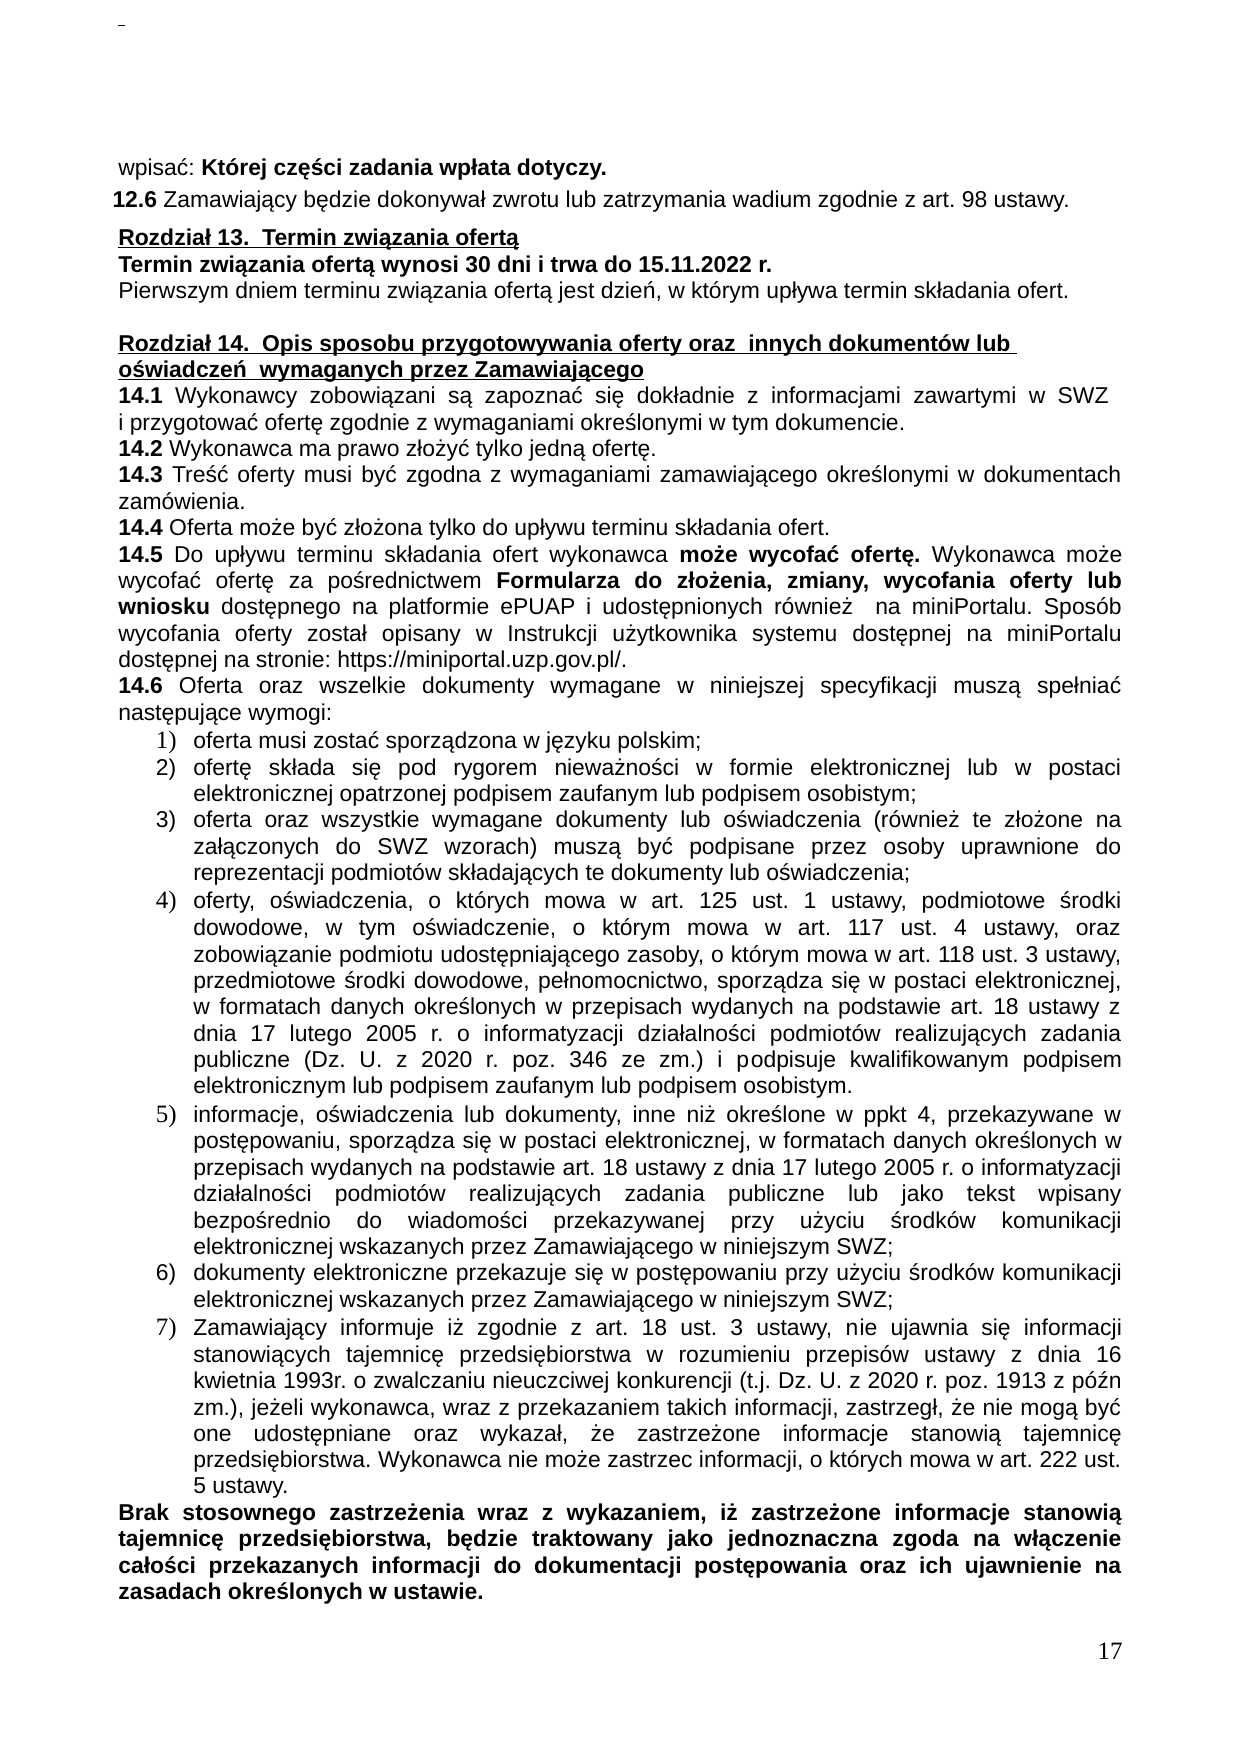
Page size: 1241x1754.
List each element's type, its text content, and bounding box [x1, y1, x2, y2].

text Rozdział 13. Termin związania ofertą [118, 224, 1122, 251]
text Pierwszym dniem terminu związania ofertą jest dzień, w którym upływa termin składania ofert. [118, 277, 1122, 303]
list ofertę składa się pod rygorem nieważności w formie elektronicznej lub w postaci elektronicznej opatrzonej podpisem zaufanym lub podpisem osobistym; [156, 754, 1122, 806]
text Termin związania ofertą wynosi 30 dni i trwa do 15.11.2022 r. [118, 251, 1122, 277]
text wpisać: Której części zadania wpłata dotyczy. [118, 153, 1122, 180]
list Zamawiający informuje iż zgodnie z art. 18 ust. 3 ustawy, nie ujawnia się informacji stanowiących tajemnicę przedsiębiorstwa w rozumieniu przepisów ustawy z dnia 16 kwietnia 1993r. o zwalczaniu nieuczciwej konkurencji (t.j. Dz. U. z 2020 r. poz. 1913 z późn zm.), jeżeli wykonawca, wraz z przekazaniem takich informacji, zastrzegł, że nie mogą być one udostępniane oraz wykazał, że zastrzeżone informacje stanowią tajemnicę przedsiębiorstwa. Wykonawca nie może zastrzec informacji, o których mowa w art. 222 ust. 5 ustawy. [156, 1312, 1122, 1499]
list dokumenty elektroniczne przekazuje się w postępowaniu przy użyciu środków komunikacji elektronicznej wskazanych przez Zamawiającego w niniejszym SWZ; [156, 1259, 1122, 1312]
list informacje, oświadczenia lub dokumenty, inne niż określone w ppkt 4, przekazywane w postępowaniu, sporządza się w postaci elektronicznej, w formatach danych określonych w przepisach wydanych na podstawie art. 18 ustawy z dnia 17 lutego 2005 r. o informatyzacji działalności podmiotów realizujących zadania publiczne lub jako tekst wpisany bezpośrednio do wiadomości przekazywanej przy użyciu środków komunikacji elektronicznej wskazanych przez Zamawiającego w niniejszym SWZ; [156, 1099, 1122, 1259]
text 14.3 Treść oferty musi być zgodna z wymaganiami zamawiającego określonymi w dokumentach zamówienia. [118, 461, 1122, 514]
text 14.4 Oferta może być złożona tylko do upływu terminu składania ofert. [118, 514, 1122, 541]
text 12.6 Zamawiający będzie dokonywał zwrotu lub zatrzymania wadium zgodnie z art. 98 ustawy. [112, 186, 1122, 212]
list oferta oraz wszystkie wymagane dokumenty lub oświadczenia (również te złożone na załączonych do SWZ wzorach) muszą być podpisane przez osoby uprawnione do reprezentacji podmiotów składających te dokumenty lub oświadczenia; [156, 806, 1122, 886]
text Rozdział 14. Opis sposobu przygotowywania oferty oraz innych dokumentów lub oświadczeń wymaganych przez Zamawiającego [118, 330, 1122, 382]
text Brak stosownego zastrzeżenia wraz z wykazaniem, iż zastrzeżone informacje stanowią tajemnicę przedsiębiorstwa, będzie traktowany jako jednoznaczna zgoda na włączenie całości przekazanych informacji do dokumentacji postępowania oraz ich ujawnienie na zasadach określonych w ustawie. [118, 1499, 1122, 1604]
list oferta musi zostać sporządzona w języku polskim; [156, 725, 1122, 754]
text 14.2 Wykonawca ma prawo złożyć tylko jedną ofertę. [118, 435, 1122, 461]
list oferty, oświadczenia, o których mowa w art. 125 ust. 1 ustawy, podmiotowe środki dowodowe, w tym oświadczenie, o którym mowa w art. 117 ust. 4 ustawy, oraz zobowiązanie podmiotu udostępniającego zasoby, o którym mowa w art. 118 ust. 3 ustawy, przedmiotowe środki dowodowe, pełnomocnictwo, sporządza się w postaci elektronicznej, w formatach danych określonych w przepisach wydanych na podstawie art. 18 ustawy z dnia 17 lutego 2005 r. o informatyzacji działalności podmiotów realizujących zadania publiczne (Dz. U. z 2020 r. poz. 346 ze zm.) i podpisuje kwalifikowanym podpisem elektronicznym lub podpisem zaufanym lub podpisem osobistym. [156, 886, 1122, 1099]
text 14.6 Oferta oraz wszelkie dokumenty wymagane w niniejszej specyfikacji muszą spełniać następujące wymogi: [118, 672, 1122, 725]
text 14.5 Do upływu terminu składania ofert wykonawca może wycofać ofertę. Wykonawca może wycofać ofertę za pośrednictwem Formularza do złożenia, zmiany, wycofania oferty lub wniosku dostępnego na platformie ePUAP i udostępnionych również na miniPortalu. Sposób wycofania oferty został opisany w Instrukcji użytkownika systemu dostępnej na miniPortalu dostępnej na stronie: https://miniportal.uzp.gov.pl/. [118, 541, 1122, 672]
text 14.1 Wykonawcy zobowiązani są zapoznać się dokładnie z informacjami zawartymi w SWZ i przygotować ofertę zgodnie z wymaganiami określonymi w tym dokumencie. [118, 382, 1122, 435]
